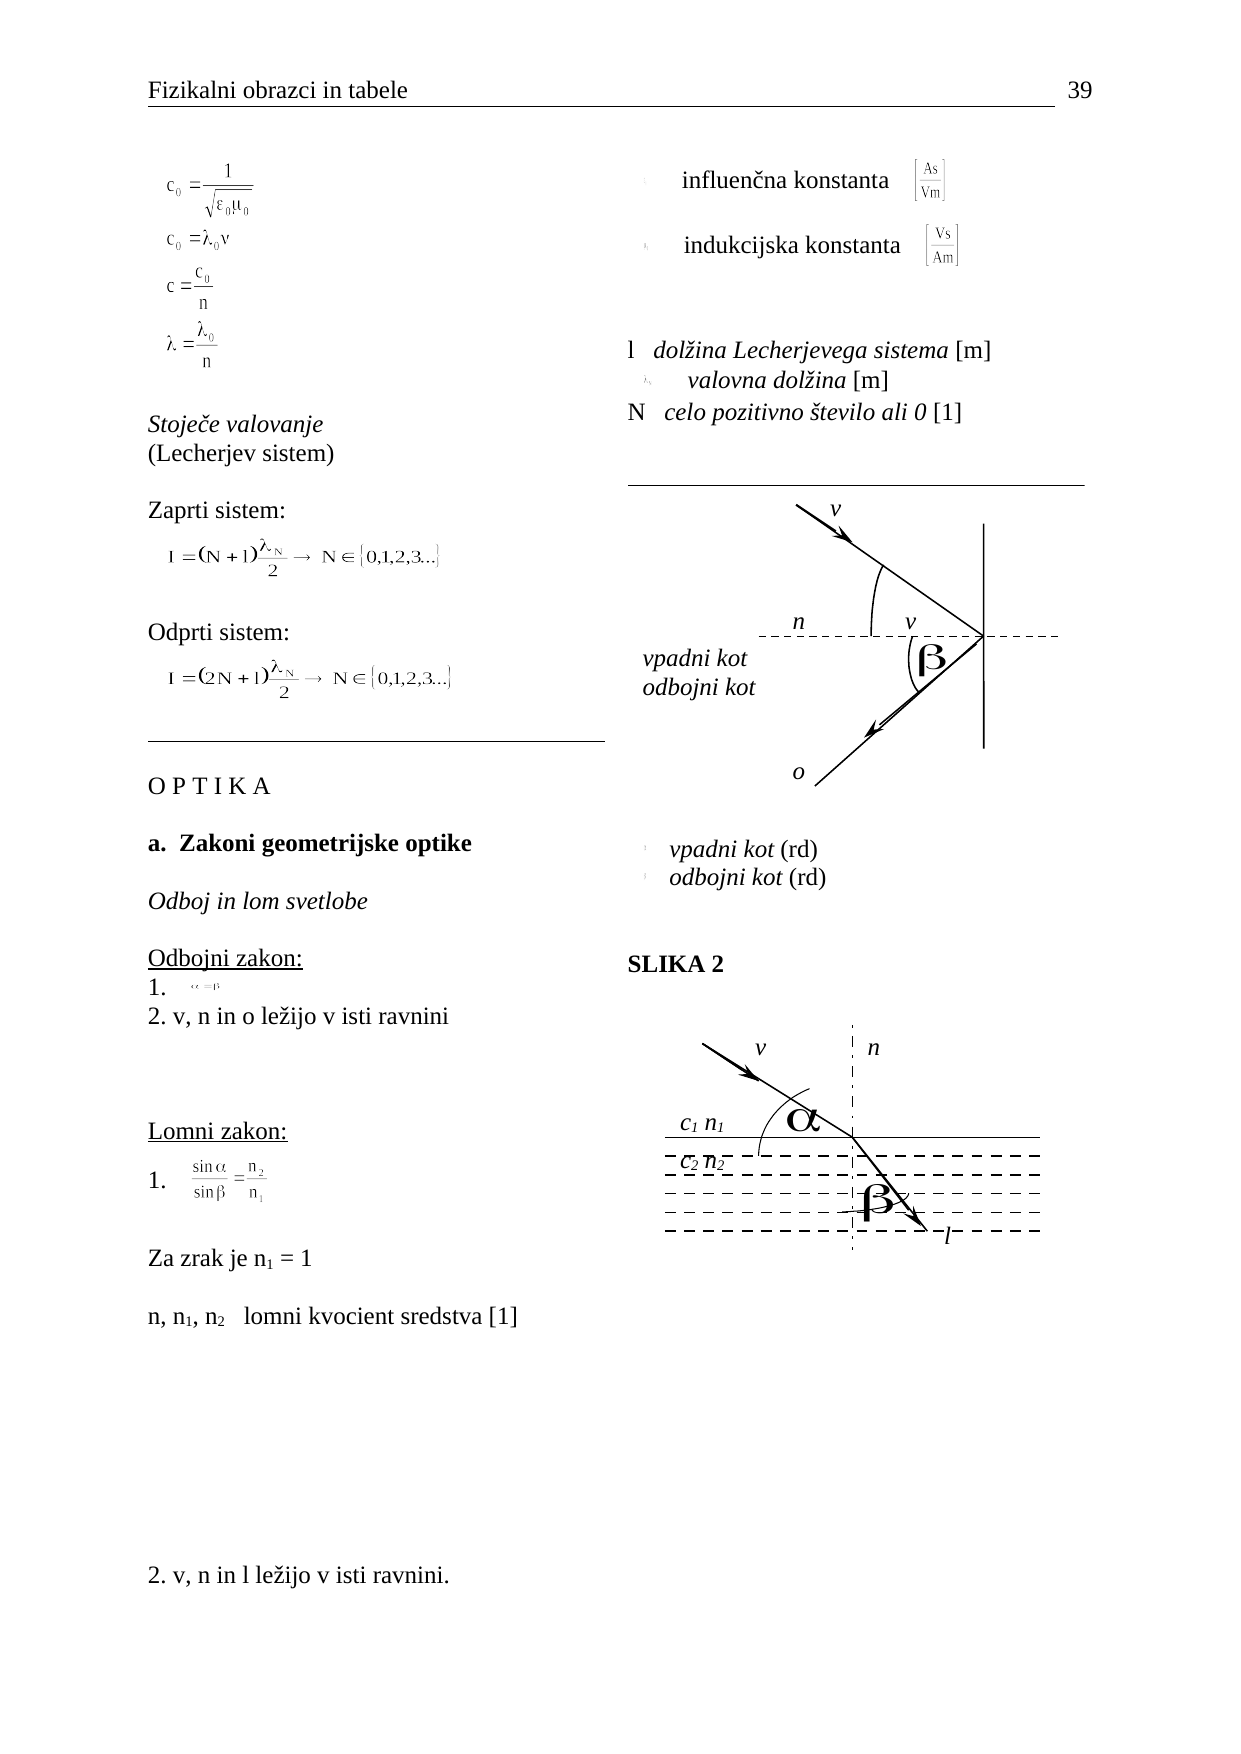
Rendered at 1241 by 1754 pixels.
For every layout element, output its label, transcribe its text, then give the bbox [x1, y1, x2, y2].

table_header [616, 1560, 1096, 1588]
table_header Stoječe valovanje (Lecherjev sistem) Zaprti sistem: Odprti sistem: O P T I K A a. Zakoni geometrijske optike Odboj in lom svetlobe Odbojni zakon: 1. 2. v, n in o ležijo v isti ravnini Lomni zakon: 1. Za zrak je n1 = 1 n, n1, n2 lomni kvocient sredstva [1] [136, 148, 616, 1416]
table_header c0 hitrost širjenja valovanja v vakuumu oz. zraku [m/s] c hitrost v drugem sredstvu [m/s] valovna dolžina [m] frekvenca oddajnika [1/s] n lomni kvocient sredstva [1] influenčna konstanta indukcijska konstanta l dolžina Lecherjevega sistema [m] valovna dolžina [m] N celo pozitivno število ali 0 [1] vpadni kot (rd) odbojni kot (rd) SLIKA 2 [616, 148, 1096, 1416]
table_header 2. v, n in l ležijo v isti ravnini. [136, 1560, 616, 1588]
